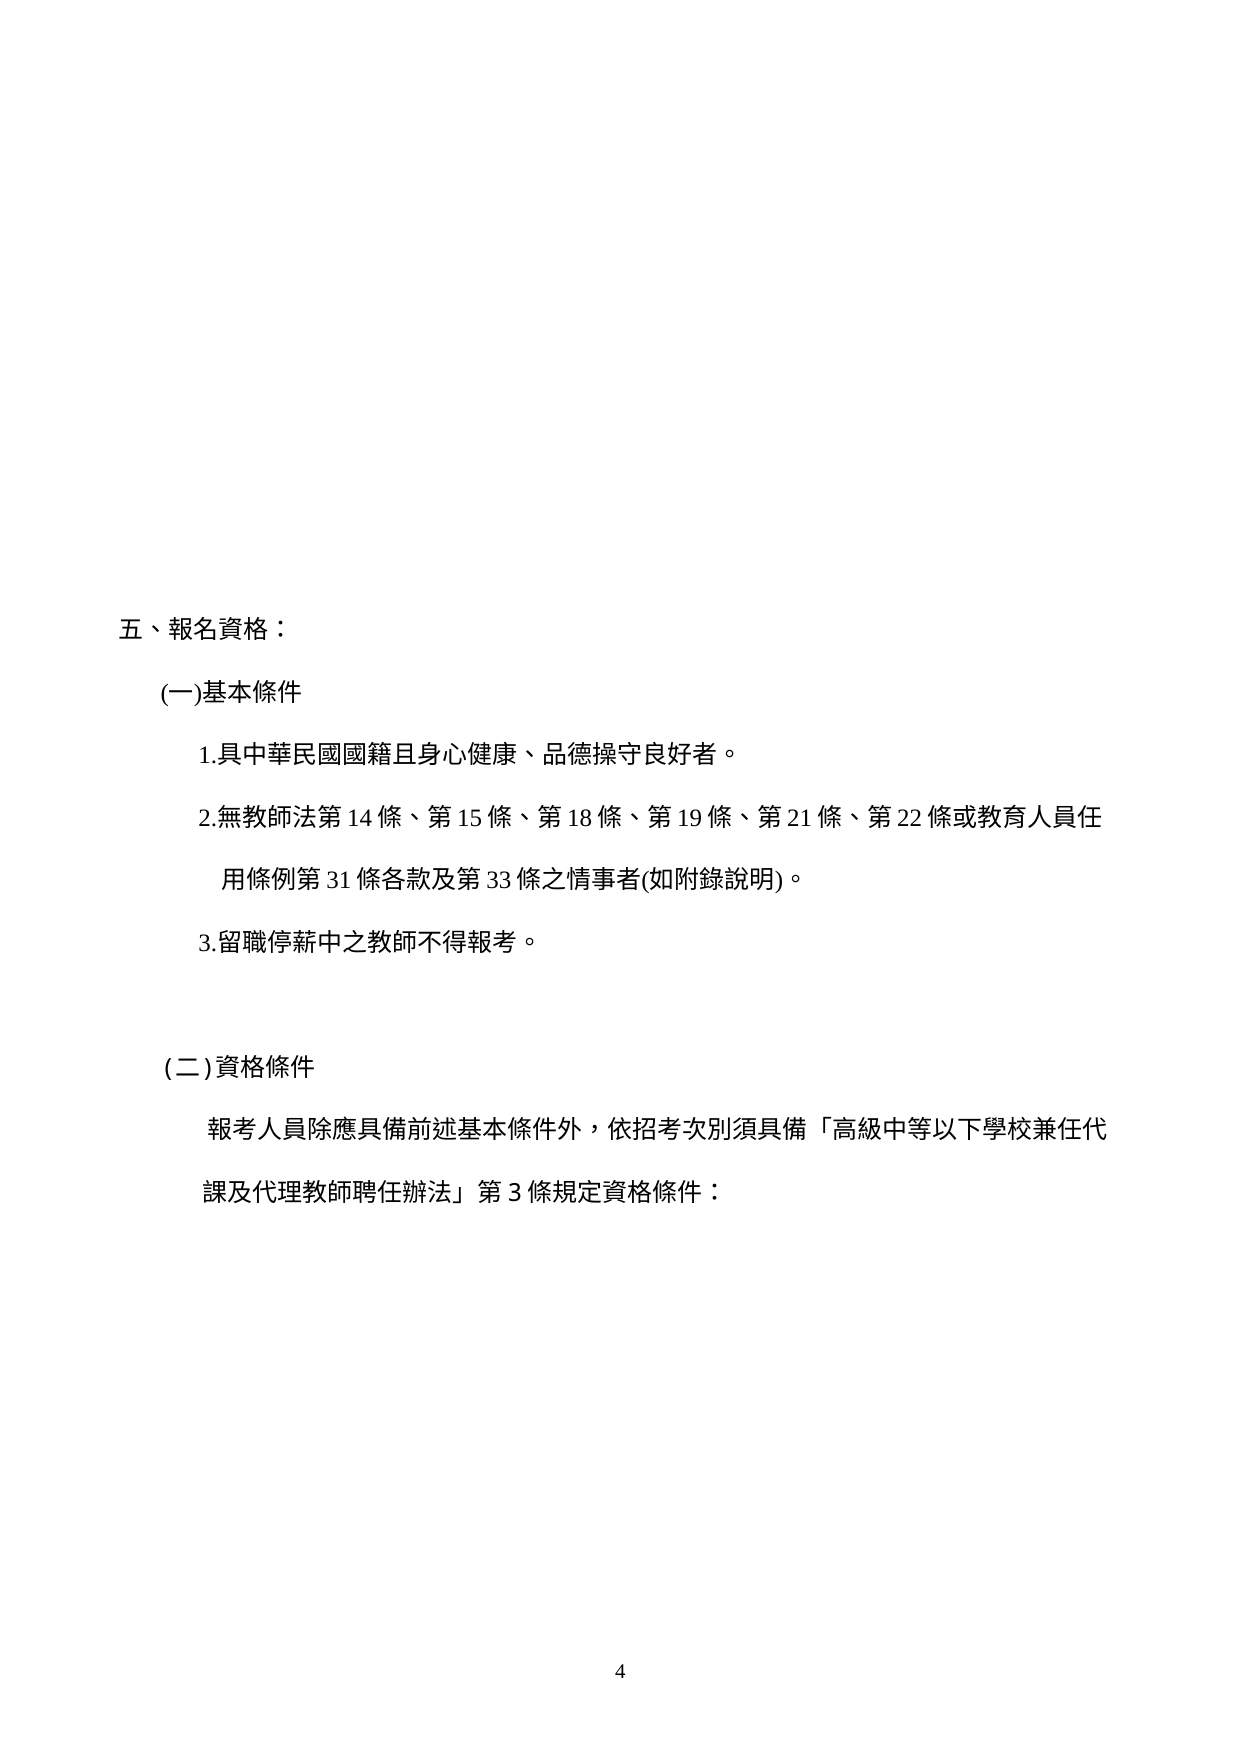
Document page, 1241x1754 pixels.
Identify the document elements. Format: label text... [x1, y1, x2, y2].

text 五、報名資格： [118, 586, 1122, 648]
text 2.無教師法第14條、第15條、第18條、第19條、第21條、第22條或教育人員任用條例第31條各款及第33條之情事者(如附錄說明)。 [192, 773, 1122, 898]
text 報考人員除應具備前述基本條件外，依招考次別須具備「高級中等以下學校兼任代課及代理教師聘任辦法」第3條規定資格條件： [162, 1086, 1122, 1211]
text 1.具中華民國國籍且身心健康、品德操守良好者。 [192, 711, 1122, 773]
text 3.留職停薪中之教師不得報考。 [192, 898, 1122, 961]
text (二)資格條件 [160, 1023, 1122, 1086]
text (一)基本條件 [160, 648, 1122, 711]
